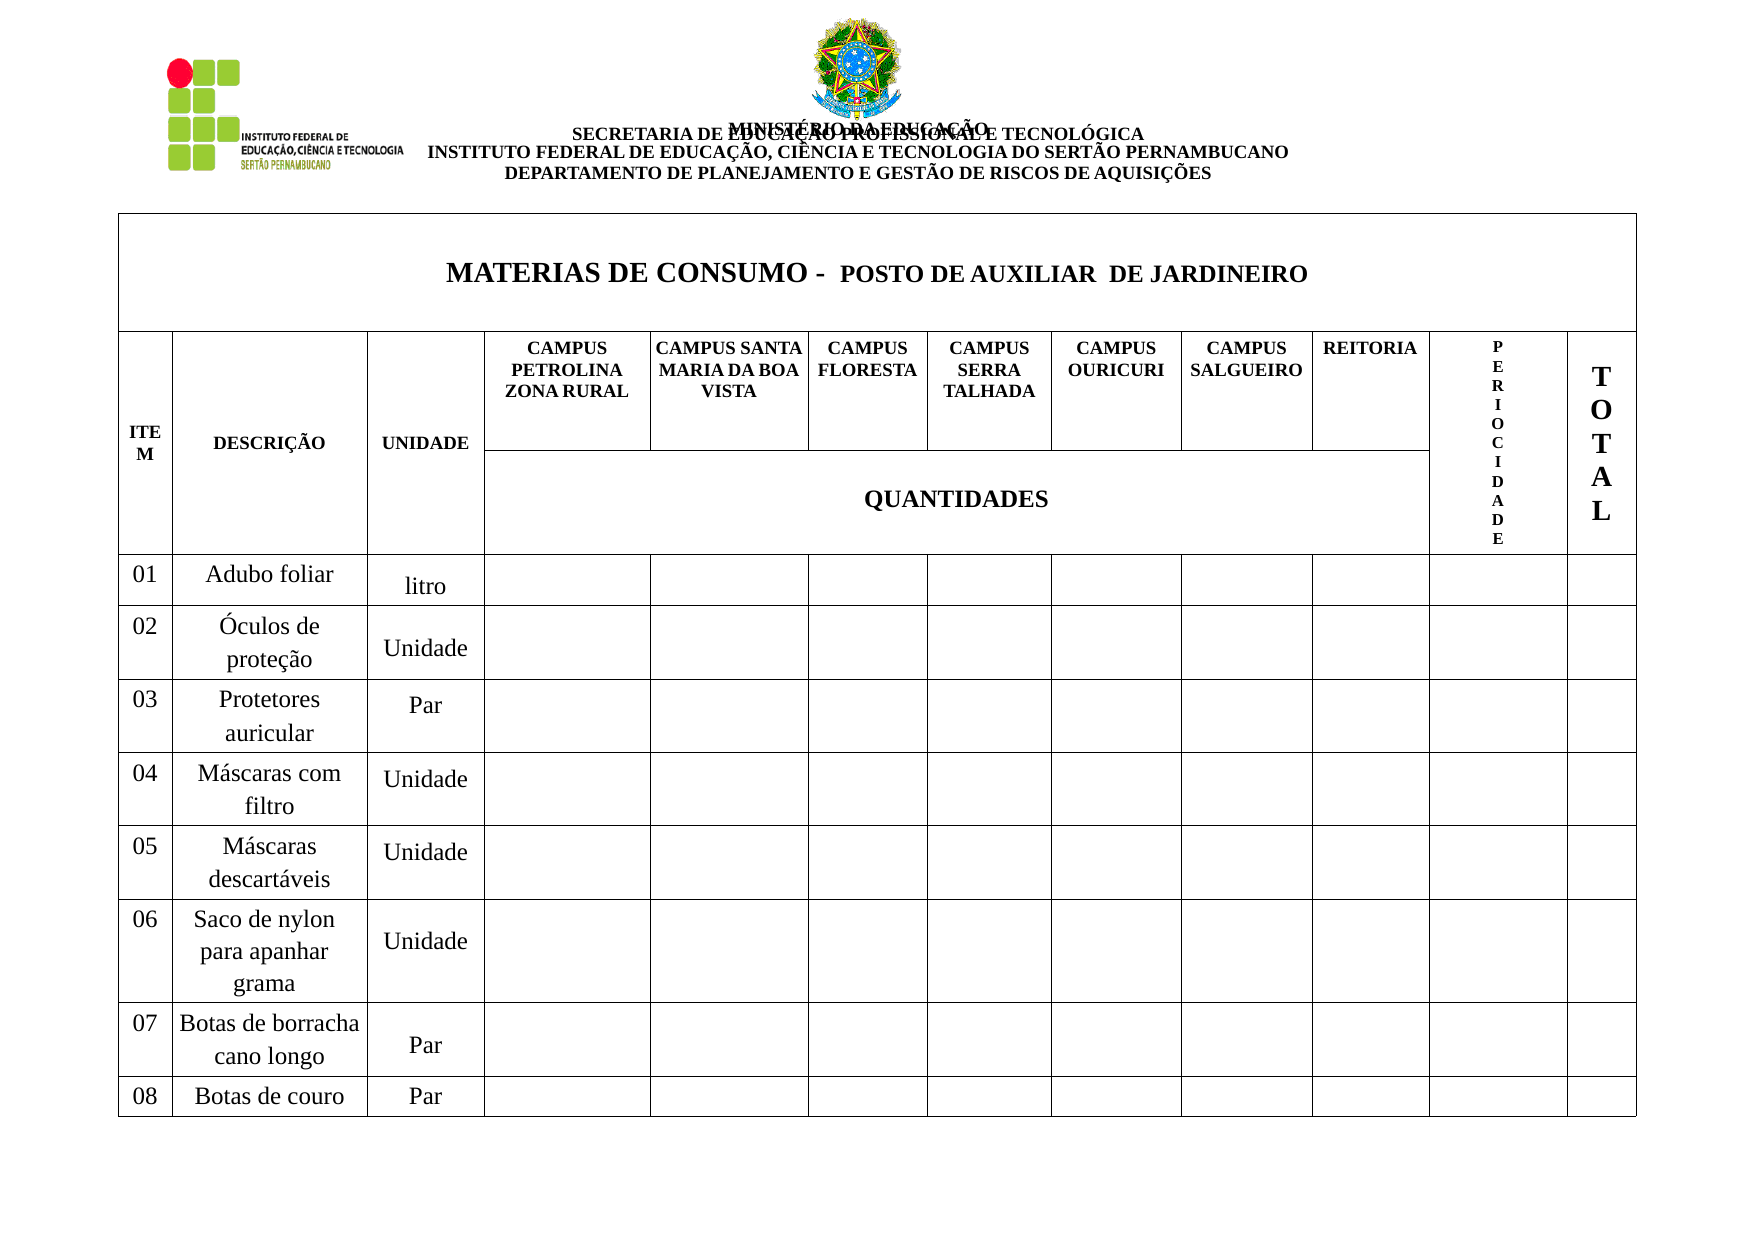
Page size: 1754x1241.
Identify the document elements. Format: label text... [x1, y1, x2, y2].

table_cell [1430, 555, 1567, 605]
table_cell [1313, 680, 1429, 752]
table_cell [1182, 680, 1312, 752]
table_cell [485, 826, 650, 899]
table_cell [1313, 1077, 1429, 1116]
table_cell [1568, 606, 1636, 679]
table_cell [1182, 753, 1312, 825]
table_cell Unidade [368, 606, 484, 679]
table_cell [485, 606, 650, 679]
table_cell [1568, 1077, 1636, 1116]
table_cell Unidade [368, 826, 484, 899]
table_cell [928, 900, 1051, 1002]
table_cell 01 [119, 555, 172, 605]
table_cell Botas de couro [173, 1077, 367, 1116]
table_cell [485, 900, 650, 1002]
table_cell [928, 826, 1051, 899]
table_cell [651, 1003, 808, 1076]
table_cell [1313, 1003, 1429, 1076]
table_cell ITEM [119, 332, 172, 554]
table_cell CAMPUS OURICURI [1052, 332, 1181, 449]
table_cell [809, 900, 927, 1002]
table_cell CAMPUS SALGUEIRO [1182, 332, 1312, 449]
table_cell [1430, 1077, 1567, 1116]
table_cell Máscaras com filtro [173, 753, 367, 825]
table_cell [928, 1003, 1051, 1076]
table_cell Par [368, 1003, 484, 1076]
table_cell [1568, 680, 1636, 752]
table_cell [1052, 900, 1181, 1002]
table_cell [1568, 1003, 1636, 1076]
table_cell [1430, 1003, 1567, 1076]
table_cell [928, 680, 1051, 752]
table_cell Saco de nylon para apanhar grama [173, 900, 367, 1002]
table_cell [1182, 900, 1312, 1002]
table_cell [809, 753, 927, 825]
table_cell [485, 555, 650, 605]
table_cell [651, 606, 808, 679]
table_cell [928, 555, 1051, 605]
table_cell Máscaras descartáveis [173, 826, 367, 899]
table_cell [928, 1077, 1051, 1116]
table_cell [809, 826, 927, 899]
table_cell [1313, 900, 1429, 1002]
table_cell [1182, 826, 1312, 899]
table_cell [651, 900, 808, 1002]
table_cell [1182, 555, 1312, 605]
table_cell UNIDADE [368, 332, 484, 554]
table_cell [1182, 606, 1312, 679]
table_cell [928, 753, 1051, 825]
table_cell [1430, 753, 1567, 825]
table_cell [1182, 1003, 1312, 1076]
table_cell QUANTIDADES [485, 451, 1429, 554]
table_cell [1052, 1077, 1181, 1116]
table_cell [1313, 826, 1429, 899]
table_cell [1568, 826, 1636, 899]
table_cell 02 [119, 606, 172, 679]
table_cell CAMPUS FLORESTA [809, 332, 927, 449]
table_cell [485, 1003, 650, 1076]
table_cell 08 [119, 1077, 172, 1116]
table_cell [1430, 680, 1567, 752]
table_cell 07 [119, 1003, 172, 1076]
table_cell [1052, 1003, 1181, 1076]
table_cell [1182, 1077, 1312, 1116]
table_cell [1052, 606, 1181, 679]
table_cell CAMPUS SANTA MARIA DA BOA VISTA [651, 332, 808, 449]
table_cell [809, 680, 927, 752]
table_cell [1052, 826, 1181, 899]
table_cell [928, 606, 1051, 679]
table_cell [1313, 606, 1429, 679]
table_cell 03 [119, 680, 172, 752]
table_cell [809, 606, 927, 679]
table_cell CAMPUS PETROLINA ZONA RURAL [485, 332, 650, 449]
table_cell [1430, 826, 1567, 899]
table_cell [485, 680, 650, 752]
picture [157, 57, 411, 177]
table_cell [809, 555, 927, 605]
table_cell [485, 1077, 650, 1116]
table_cell Adubo foliar [173, 555, 367, 605]
table_cell Unidade [368, 753, 484, 825]
table_cell [1568, 555, 1636, 605]
table_cell [651, 753, 808, 825]
table_cell Par [368, 680, 484, 752]
table_cell [485, 753, 650, 825]
table_cell Protetores auricular [173, 680, 367, 752]
table_cell REITORIA [1313, 332, 1429, 449]
table_cell [809, 1003, 927, 1076]
table_cell [651, 826, 808, 899]
table_cell T O T A L [1568, 332, 1636, 554]
table_cell [1568, 900, 1636, 1002]
table_cell 06 [119, 900, 172, 1002]
table_header MATERIAS DE CONSUMO - POSTO DE AUXILIAR DE JARDINEIRO [119, 214, 1636, 331]
table_cell [1313, 555, 1429, 605]
table_cell CAMPUS SERRA TALHADA [928, 332, 1051, 449]
table_cell [1052, 680, 1181, 752]
table_cell [1052, 753, 1181, 825]
table_cell Botas de borracha cano longo [173, 1003, 367, 1076]
table_cell 04 [119, 753, 172, 825]
table_cell DESCRIÇÃO [173, 332, 367, 554]
picture [811, 18, 902, 121]
table_cell P E R I O C I D A D E [1430, 332, 1567, 554]
table_cell Unidade [368, 900, 484, 1002]
table_cell Óculos de proteção [173, 606, 367, 679]
table_cell [651, 680, 808, 752]
table_cell 05 [119, 826, 172, 899]
table_cell [651, 555, 808, 605]
table_cell [1430, 606, 1567, 679]
table_cell litro [368, 555, 484, 605]
table_cell [809, 1077, 927, 1116]
table_cell [1430, 900, 1567, 1002]
table_cell Par [368, 1077, 484, 1116]
table_cell [1313, 753, 1429, 825]
table_cell [1052, 555, 1181, 605]
table_cell [1568, 753, 1636, 825]
table_cell [651, 1077, 808, 1116]
